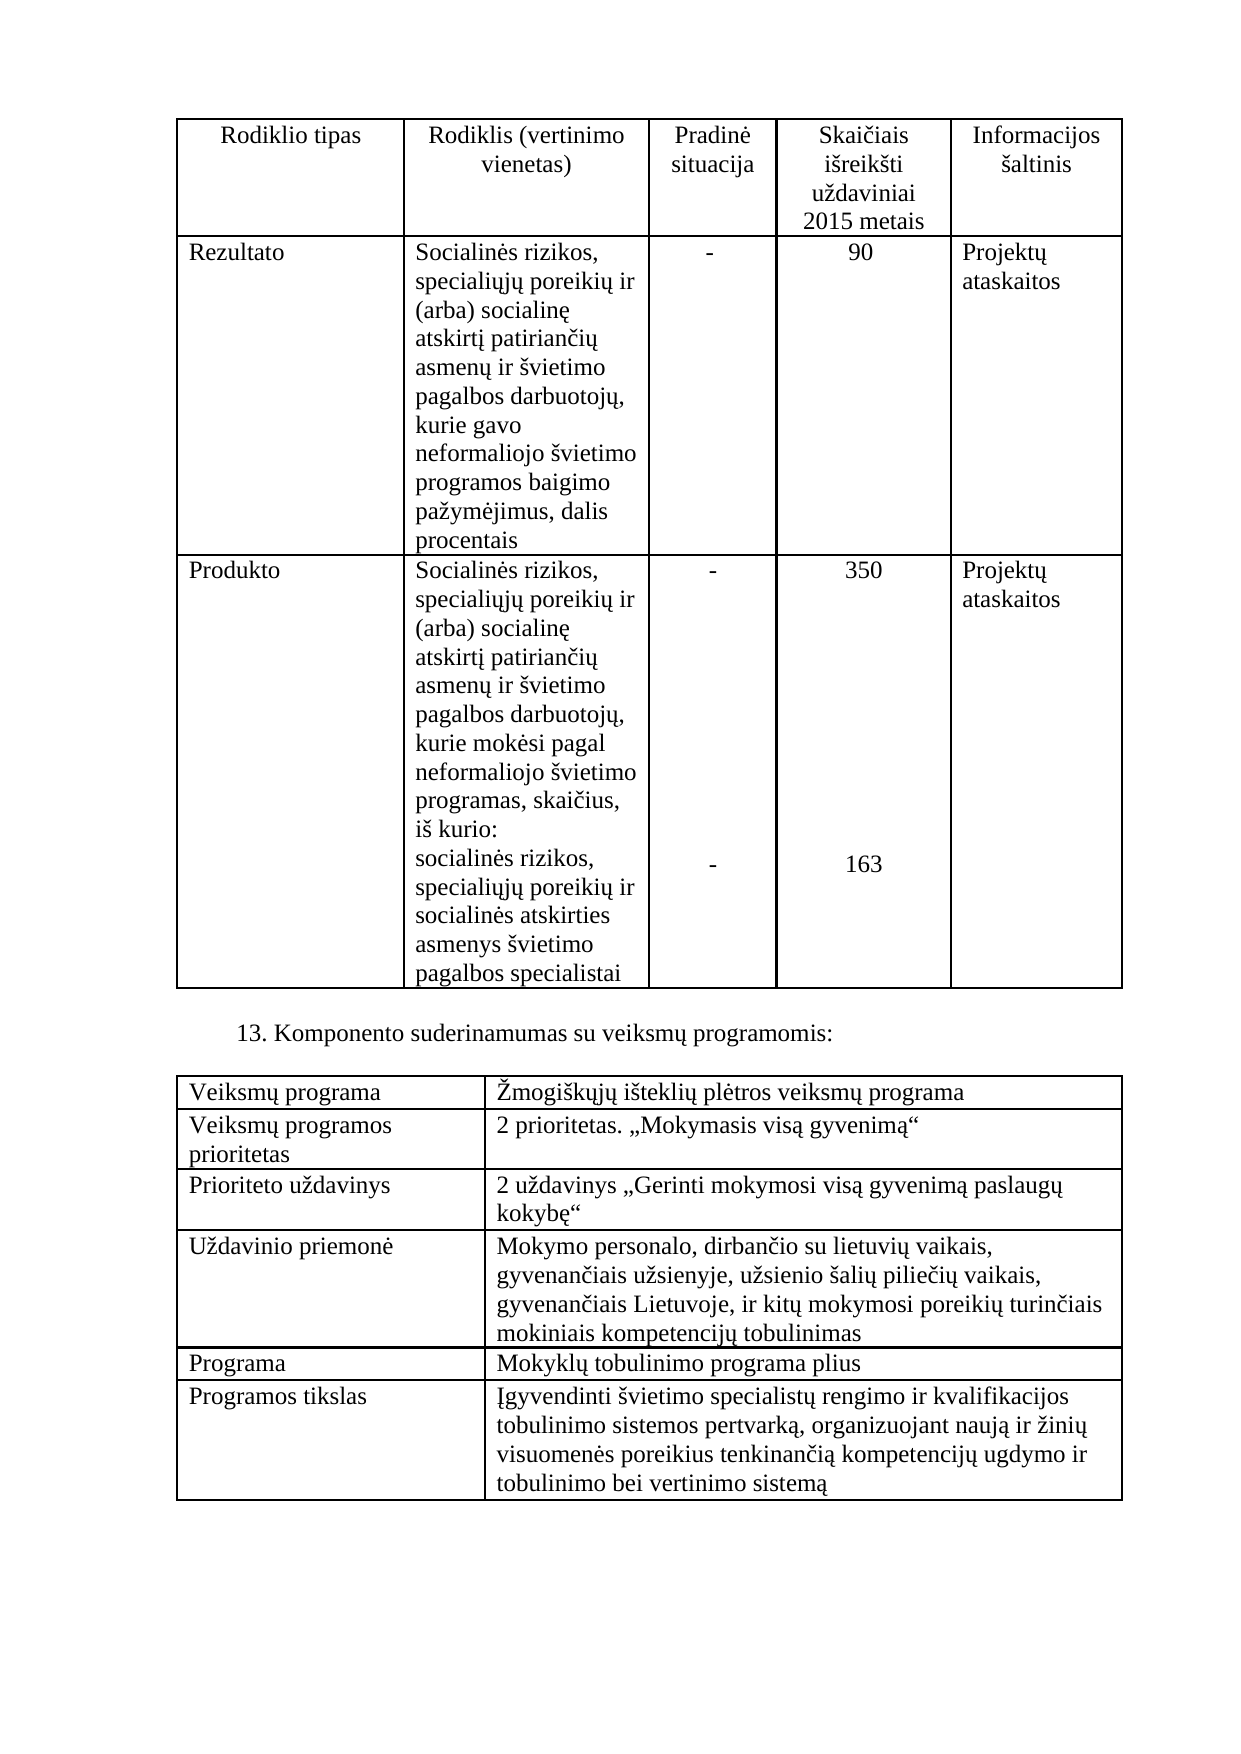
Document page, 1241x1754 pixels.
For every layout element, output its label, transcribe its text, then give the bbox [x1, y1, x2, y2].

table_cell 2 uždavinys „Gerinti mokymosi visą gyvenimą paslaugų kokybę“ [486, 1170, 1121, 1229]
table_header Veiksmų programa [178, 1077, 484, 1108]
table_cell 350 [778, 556, 950, 847]
table_cell 2 prioritetas. „Mokymasis visą gyvenimą“ [486, 1110, 1121, 1168]
table_cell - [650, 237, 775, 553]
table_cell Projektų ataskaitos [952, 556, 1121, 987]
table_cell Programa [178, 1349, 484, 1379]
table_cell Rezultato [178, 237, 403, 553]
text 13. Komponento suderinamumas su veiksmų programomis: [177, 1018, 1122, 1046]
table_cell Socialinės rizikos, specialiųjų poreikių ir (arba) socialinę atskirtį patiriančių asmenų ir švietimo pagalbos darbuotojų, kurie mokėsi pagal neformaliojo švietimo programas, skaičius, iš kurio: socialinės rizikos, specialiųjų poreikių ir socialinės atskirties asmenys švietimo pagalbos specialistai [405, 556, 648, 987]
table_header Informacijos šaltinis [952, 120, 1121, 235]
table_cell Produkto [178, 556, 403, 987]
table_cell Prioriteto uždavinys [178, 1170, 484, 1229]
table_header Pradinė situacija [650, 120, 775, 235]
table_header Skaičiais išreikšti uždaviniai 2015 metais [778, 120, 950, 235]
table_cell - [650, 847, 775, 987]
table_cell Socialinės rizikos, specialiųjų poreikių ir (arba) socialinę atskirtį patiriančių asmenų ir švietimo pagalbos darbuotojų, kurie gavo neformaliojo švietimo programos baigimo pažymėjimus, dalis procentais [405, 237, 648, 553]
table_cell 163 [778, 847, 950, 987]
table_cell 90 [778, 237, 950, 553]
table_cell Įgyvendinti švietimo specialistų rengimo ir kvalifikacijos tobulinimo sistemos pertvarką, organizuojant naują ir žinių visuomenės poreikius tenkinančią kompetencijų ugdymo ir tobulinimo bei vertinimo sistemą [486, 1381, 1121, 1498]
table_cell Veiksmų programos prioritetas [178, 1110, 484, 1168]
table_cell Mokymo personalo, dirbančio su lietuvių vaikais, gyvenančiais užsienyje, užsienio šalių piliečių vaikais, gyvenančiais Lietuvoje, ir kitų mokymosi poreikių turinčiais mokiniais kompetencijų tobulinimas [486, 1231, 1121, 1346]
table_header Žmogiškųjų išteklių plėtros veiksmų programa [486, 1077, 1121, 1108]
table_cell Programos tikslas [178, 1381, 484, 1498]
table_header Rodiklio tipas [178, 120, 403, 235]
table_cell - [650, 556, 775, 847]
table_cell Uždavinio priemonė [178, 1231, 484, 1346]
table_cell Projektų ataskaitos [952, 237, 1121, 553]
table_header Rodiklis (vertinimo vienetas) [405, 120, 648, 235]
table_cell Mokyklų tobulinimo programa plius [486, 1349, 1121, 1379]
